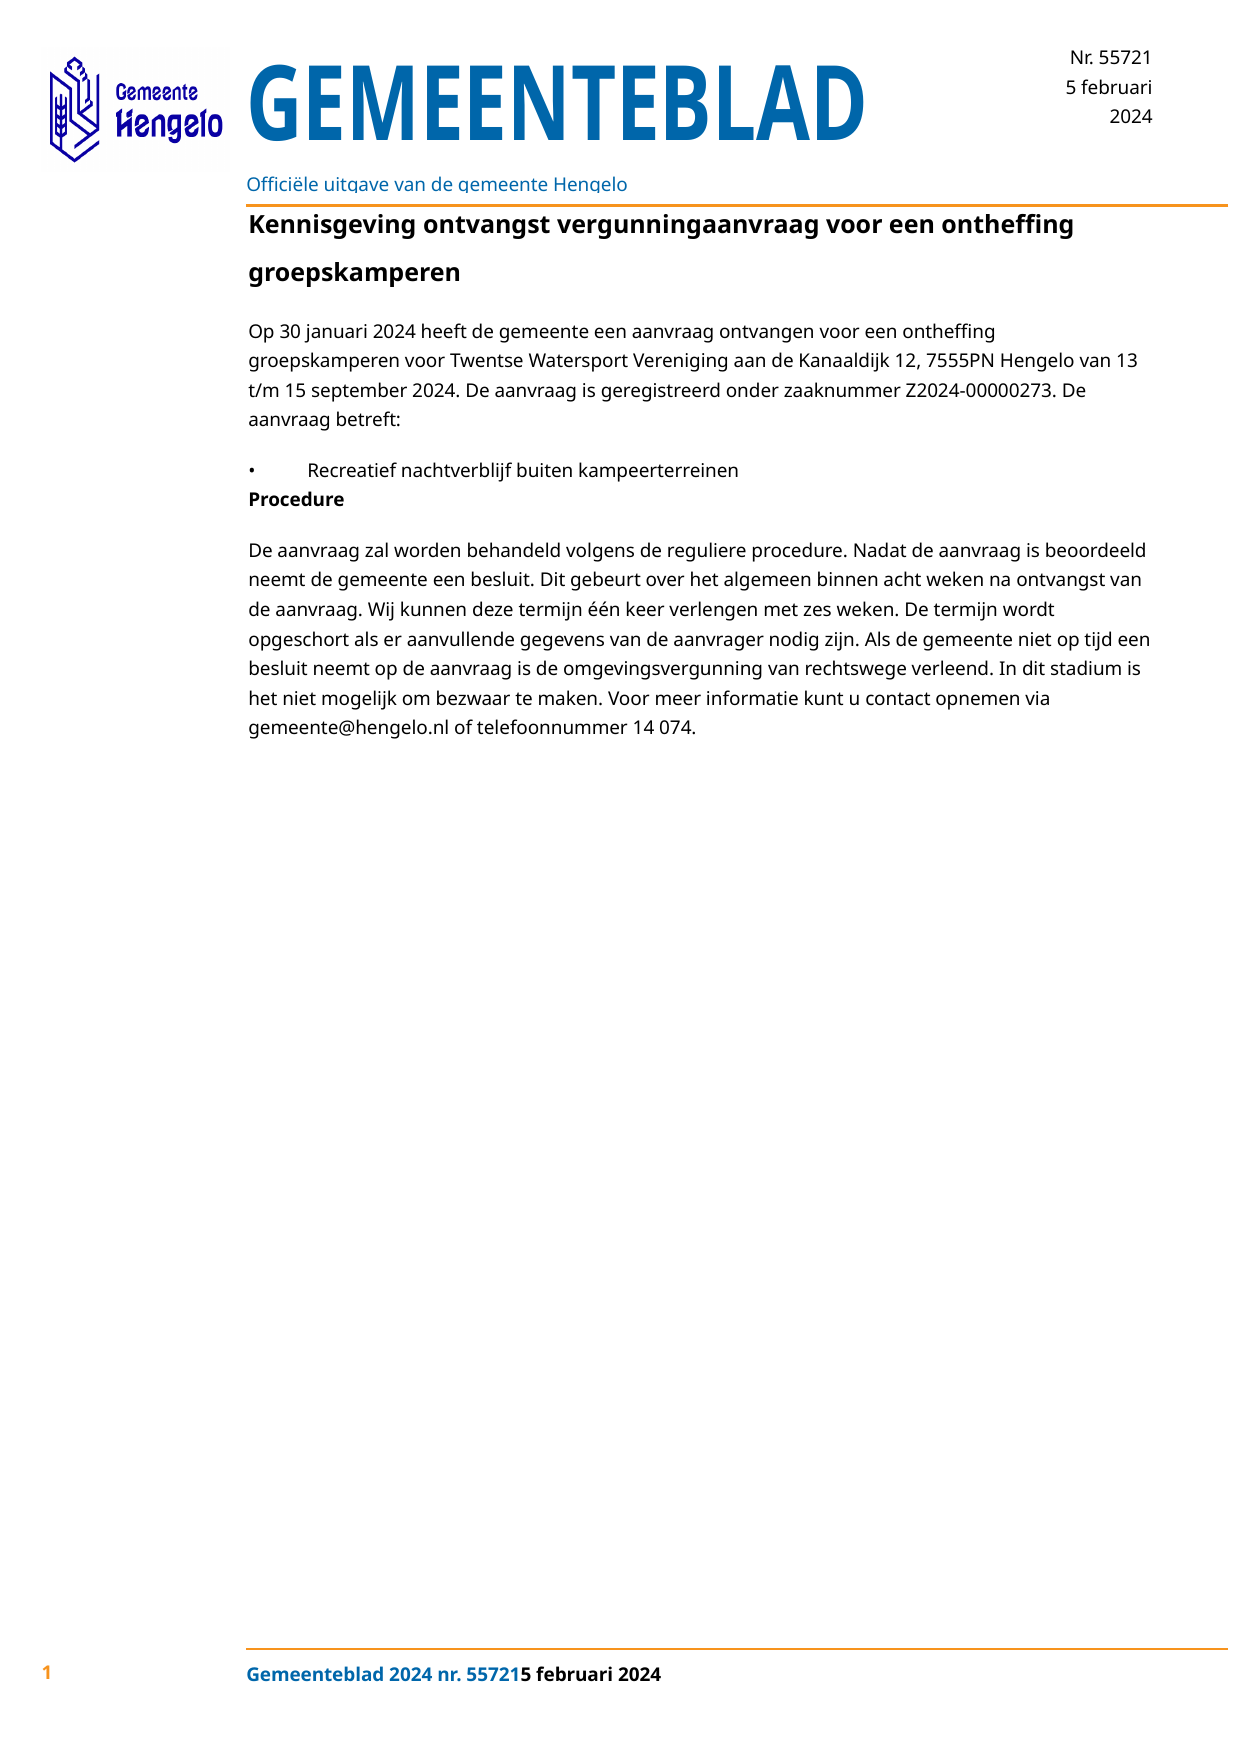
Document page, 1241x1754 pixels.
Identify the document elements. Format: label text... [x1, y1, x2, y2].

list Recreatief nachtverblijf buiten kampeerterreinen [248, 457, 1152, 483]
text Procedure [248, 487, 1152, 512]
text Op 30 januari 2024 heeft de gemeente een aanvraag ontvangen voor een ontheffing groepskamperen voor Twentse Watersport Vereniging aan de Kanaaldijk 12, 7555PN Hengelo van 13 t/m 15 september 2024. De aanvraag is geregistreerd onder zaaknummer Z2024-00000273. De aanvraag betreft: [248, 318, 1152, 432]
picture [41, 47, 231, 172]
text De aanvraag zal worden behandeld volgens de reguliere procedure. Nadat de aanvraag is beoordeeld neemt de gemeente een besluit. Dit gebeurt over het algemeen binnen acht weken na ontvangst van de aanvraag. Wij kunnen deze termijn één keer verlengen met zes weken. De termijn wordt opgeschort als er aanvullende gegevens van de aanvrager nodig zijn. Als de gemeente niet op tijd een besluit neemt op de aanvraag is de omgevingsvergunning van rechtswege verleend. In dit stadium is het niet mogelijk om bezwaar te maken. Voor meer informatie kunt u contact opnemen via gemeente@hengelo.nl of telefoonnummer 14 074. [248, 537, 1152, 740]
text Kennisgeving ontvangst vergunningaanvraag voor een ontheffing groepskamperen [248, 207, 1152, 288]
